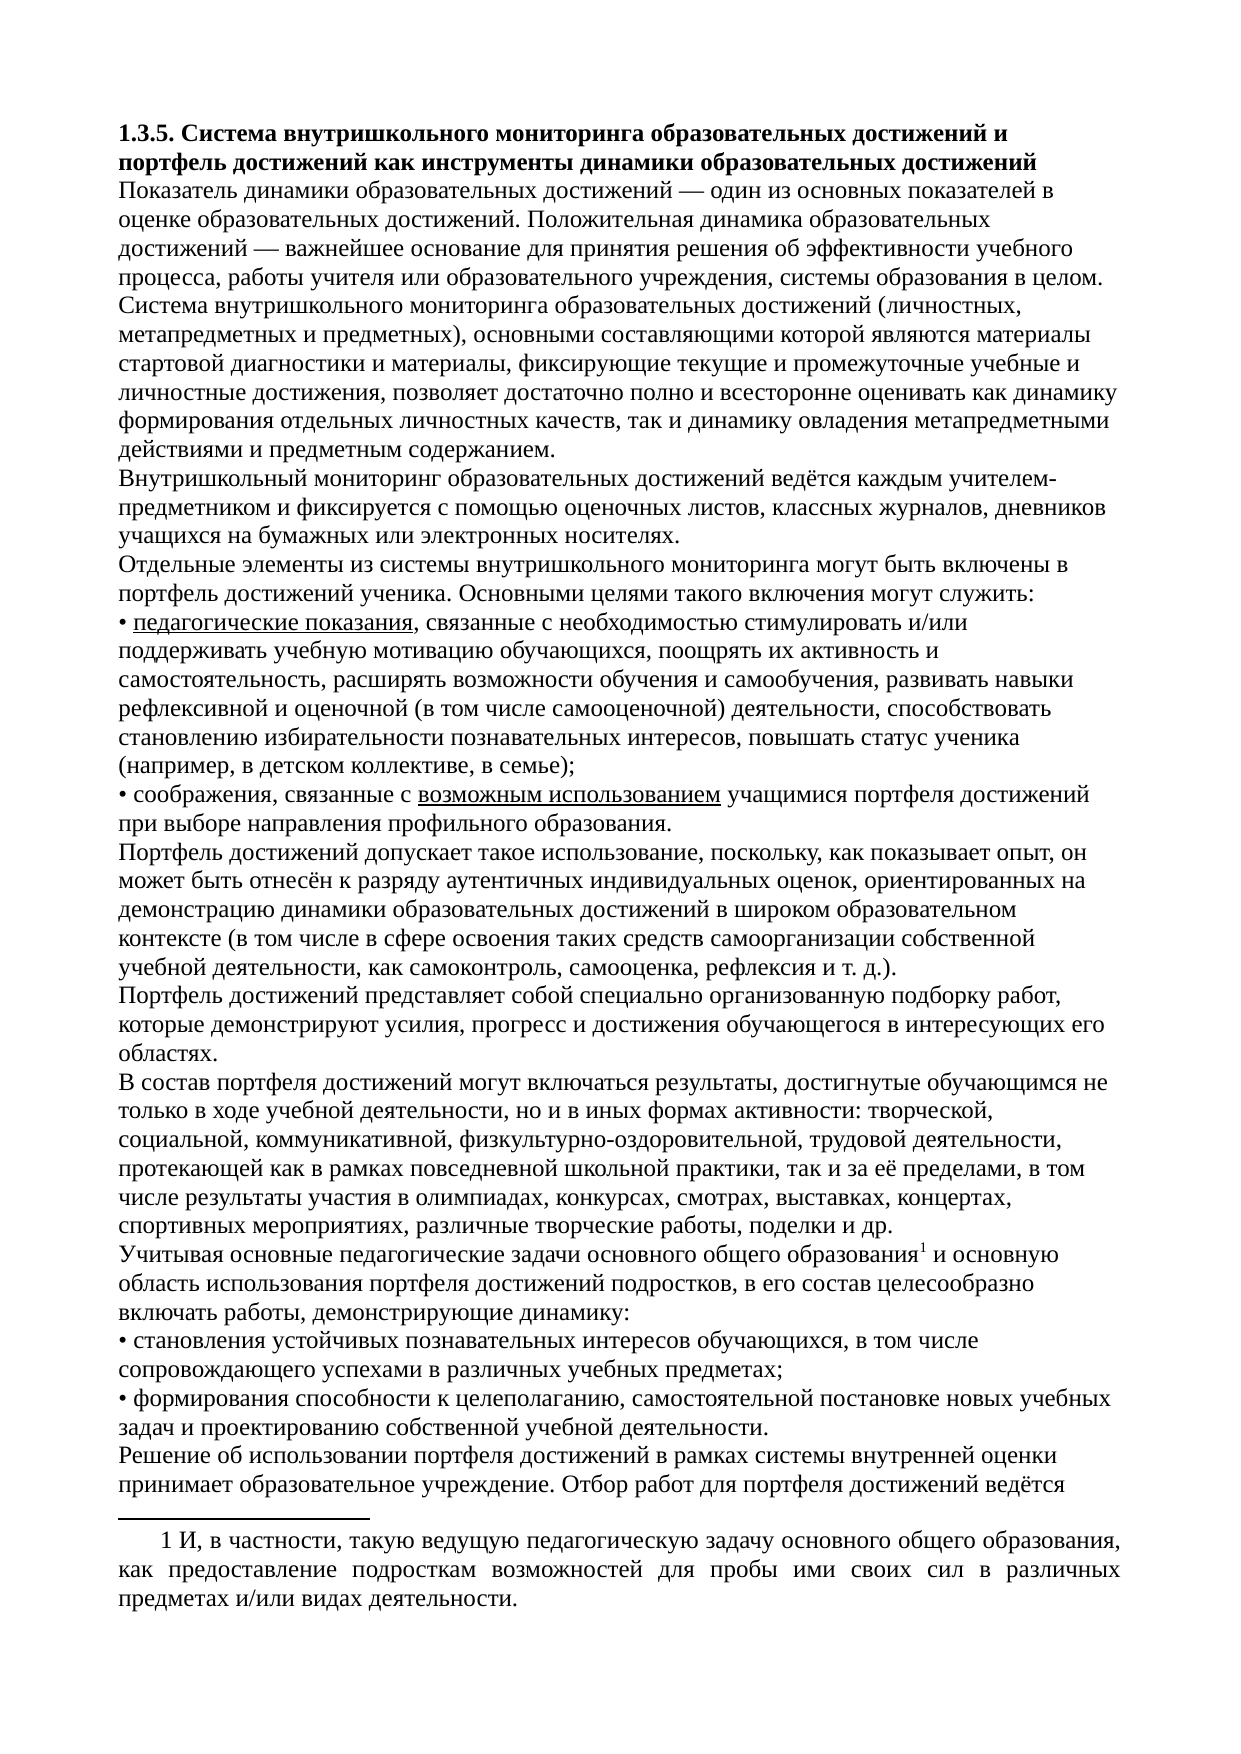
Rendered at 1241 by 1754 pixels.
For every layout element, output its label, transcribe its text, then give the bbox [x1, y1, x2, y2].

text И, в частности, такую ведущую педагогическую задачу основного общего образования, как предоставление подросткам возможностей для пробы ими своих сил в различных предметах и/или видах деятельности. [118, 1525, 1122, 1612]
text • педагогические показания, связанные с необходимостью стимулировать и/или поддерживать учебную мотивацию обучающихся, поощрять их активность и самостоятельность, расширять возможности обучения и самообучения, развивать навыки рефлексивной и оценочной (в том числе самооценочной) деятельности, способствовать становлению избирательности познавательных интересов, повышать статус ученика (например, в детском коллективе, в семье); [118, 607, 1122, 779]
text • становления устойчивых познавательных интересов обучающихся, в том числе сопровождающего успехами в различных учебных предметах; [118, 1326, 1122, 1383]
text Внутришкольный мониторинг образовательных достижений ведётся каждым учителем-предметником и фиксируется с помощью оценочных листов, классных журналов, дневников учащихся на бумажных или электронных носителях. [118, 463, 1122, 549]
text • соображения, связанные с возможным использованием учащимися портфеля достижений при выборе направления профильного образования. [118, 779, 1122, 837]
text • формирования способности к целеполаганию, самостоятельной постановке новых учебных задач и проектированию собственной учебной деятельности. [118, 1383, 1122, 1441]
text Система внутришкольного мониторинга образовательных достижений (личностных, метапредметных и предметных), основными составляющими которой являются материалы стартовой диагностики и материалы, фиксирующие текущие и промежуточные учебные и личностные достижения, позволяет достаточно полно и всесторонне оценивать как динамику формирования отдельных личностных качеств, так и динамику овладения метапредметными действиями и предметным содержанием. [118, 291, 1122, 463]
text Портфель достижений представляет собой специально организованную подборку работ, которые демонстрируют усилия, прогресс и достижения обучающегося в интересующих его областях. [118, 981, 1122, 1067]
text Портфель достижений допускает такое использование, поскольку, как показывает опыт, он может быть отнесён к разряду аутентичных индивидуальных оценок, ориентированных на демонстрацию динамики образовательных достижений в широком образовательном контексте (в том числе в сфере освоения таких средств самоорганизации собственной учебной деятельности, как самоконтроль, самооценка, рефлексия и т. д.). [118, 837, 1122, 981]
text В состав портфеля достижений могут включаться результаты, достигнутые обучающимся не только в ходе учебной деятельности, но и в иных формах активности: творческой, социальной, коммуникативной, физкультурно-оздоровительной, трудовой деятельности, протекающей как в рамках повседневной школьной практики, так и за её пределами, в том числе результаты участия в олимпиадах, конкурсах, смотрах, выставках, концертах, спортивных мероприятиях, различные творческие работы, поделки и др. [118, 1067, 1122, 1239]
text Решение об использовании портфеля достижений в рамках системы внутренней оценки принимает образовательное учреждение. Отбор работ для портфеля достижений ведётся [118, 1441, 1122, 1498]
text Отдельные элементы из системы внутришкольного мониторинга могут быть включены в портфель достижений ученика. Основными целями такого включения могут служить: [118, 549, 1122, 607]
text 1.3.5. Система внутришкольного мониторинга образовательных достижений и портфель достижений как инструменты динамики образовательных достижений [118, 118, 1122, 176]
text Показатель динамики образовательных достижений — один из основных показателей в оценке образовательных достижений. Положительная динамика образовательных достижений — важнейшее основание для принятия решения об эффективности учебного процесса, работы учителя или образовательного учреждения, системы образования в целом. [118, 176, 1122, 291]
text Учитывая основные педагогические задачи основного общего образования и основную область использования портфеля достижений подростков, в его состав целесообразно включать работы, демонстрирующие динамику: [118, 1239, 1122, 1326]
